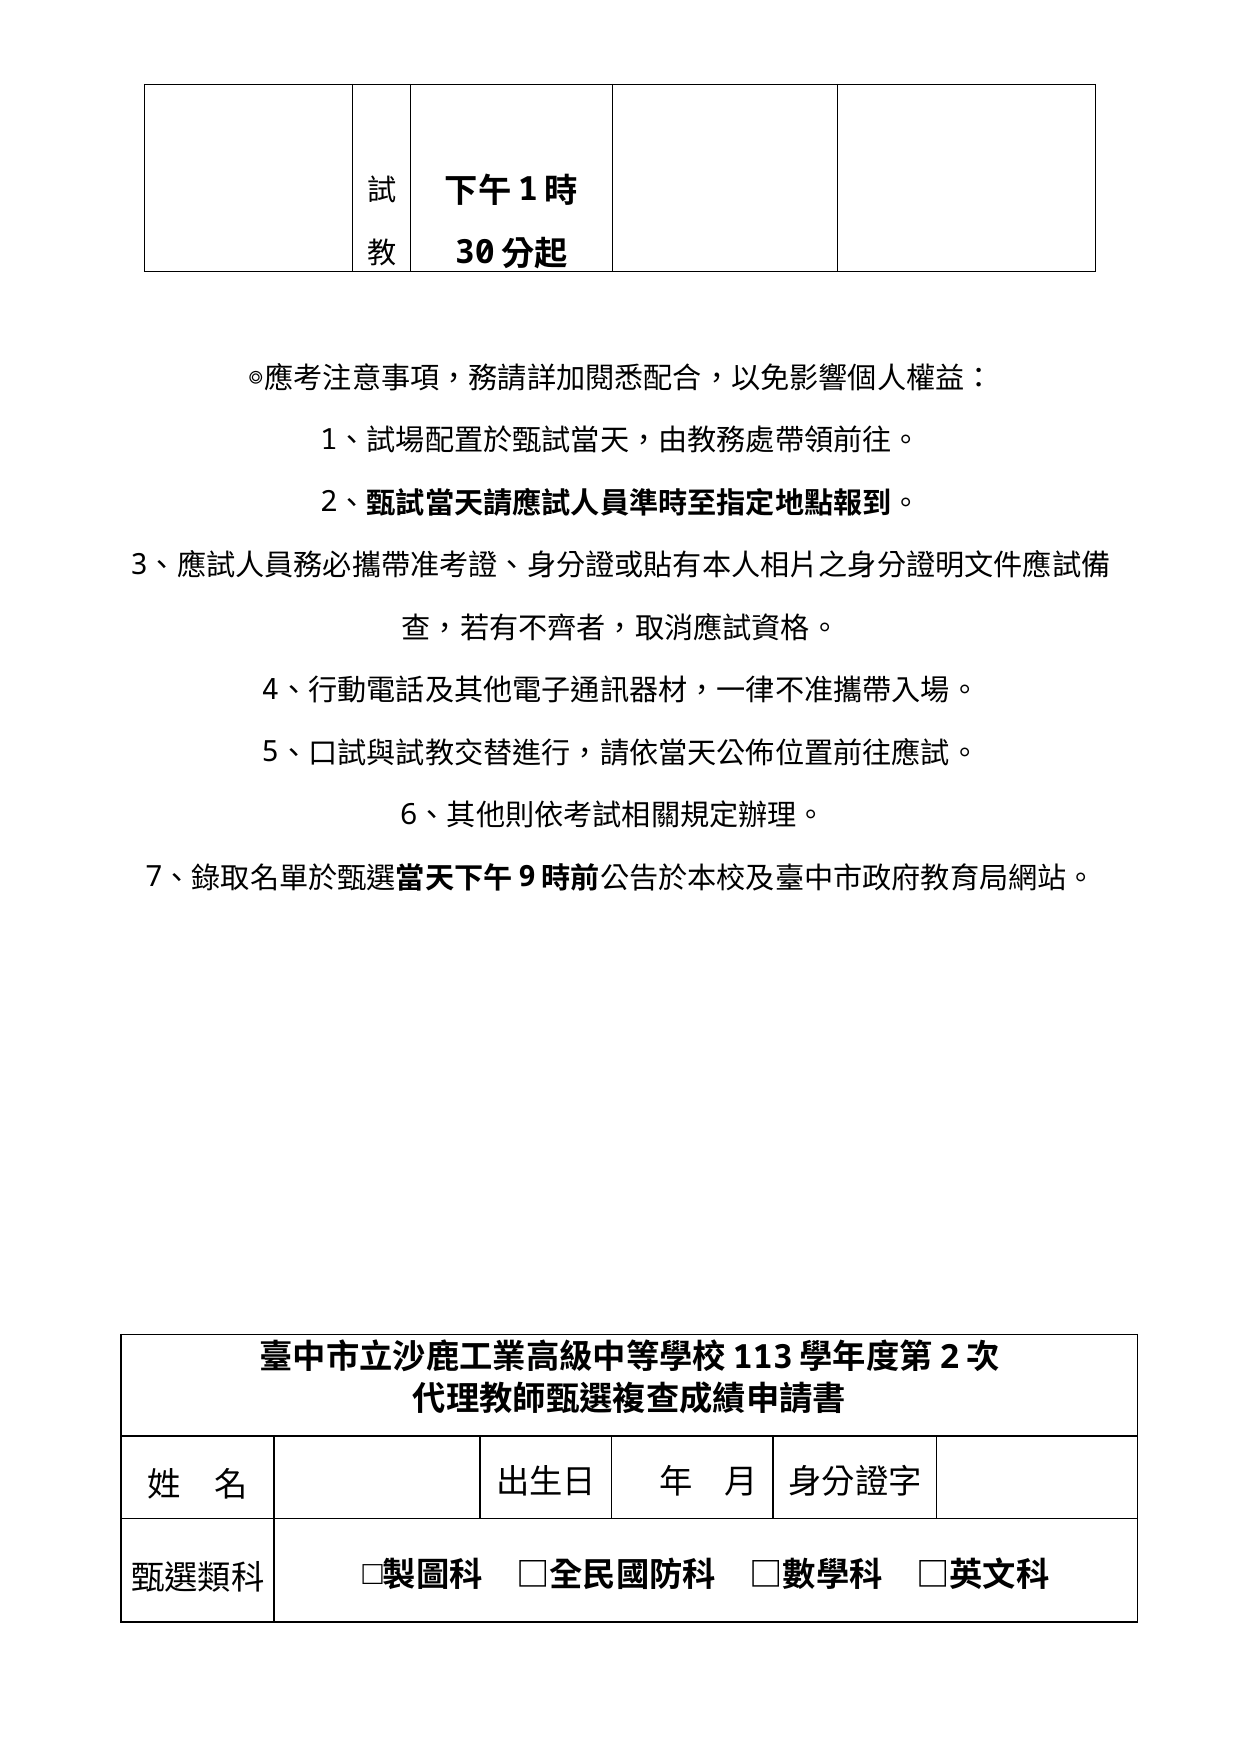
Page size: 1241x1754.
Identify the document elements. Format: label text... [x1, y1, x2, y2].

table_cell [937, 1437, 1137, 1518]
text 6、其他則依考試相關規定辦理。 [118, 771, 1122, 834]
text 3、應試人員務必攜帶准考證、身分證或貼有本人相片之身分證明文件應試備查，若有不齊者，取消應試資格。 [118, 521, 1122, 646]
table_cell 姓 名 [122, 1437, 273, 1518]
table_cell 出生日期 [481, 1437, 611, 1518]
table_cell 試教 [353, 85, 410, 271]
table_cell [145, 85, 352, 271]
table_cell □製圖科 □全民國防科 □數學科 □英文科 [275, 1519, 1137, 1621]
table_cell [275, 1437, 479, 1518]
table_cell 下午1時30分起 [411, 85, 612, 271]
text ◎應考注意事項，務請詳加閱悉配合，以免影響個人權益： [118, 334, 1122, 396]
table_cell 甄選類科 [122, 1519, 273, 1621]
text 7、錄取名單於甄選當天下午9時前公告於本校及臺中市政府教育局網站。 [118, 834, 1122, 896]
text 5、口試與試教交替進行，請依當天公佈位置前往應試。 [118, 709, 1122, 771]
table_header 臺中市立沙鹿工業高級中等學校113學年度第2次 代理教師甄選複查成績申請書 [122, 1335, 1137, 1435]
table_cell 年 月 日 [612, 1437, 772, 1518]
table_cell 身分證字號 [774, 1437, 936, 1518]
table_cell [838, 85, 1095, 271]
table_cell [613, 85, 837, 271]
text 2、甄試當天請應試人員準時至指定地點報到。 [118, 459, 1122, 521]
text 1、試場配置於甄試當天，由教務處帶領前往。 [118, 396, 1122, 459]
text 4、行動電話及其他電子通訊器材，一律不准攜帶入場。 [118, 646, 1122, 709]
